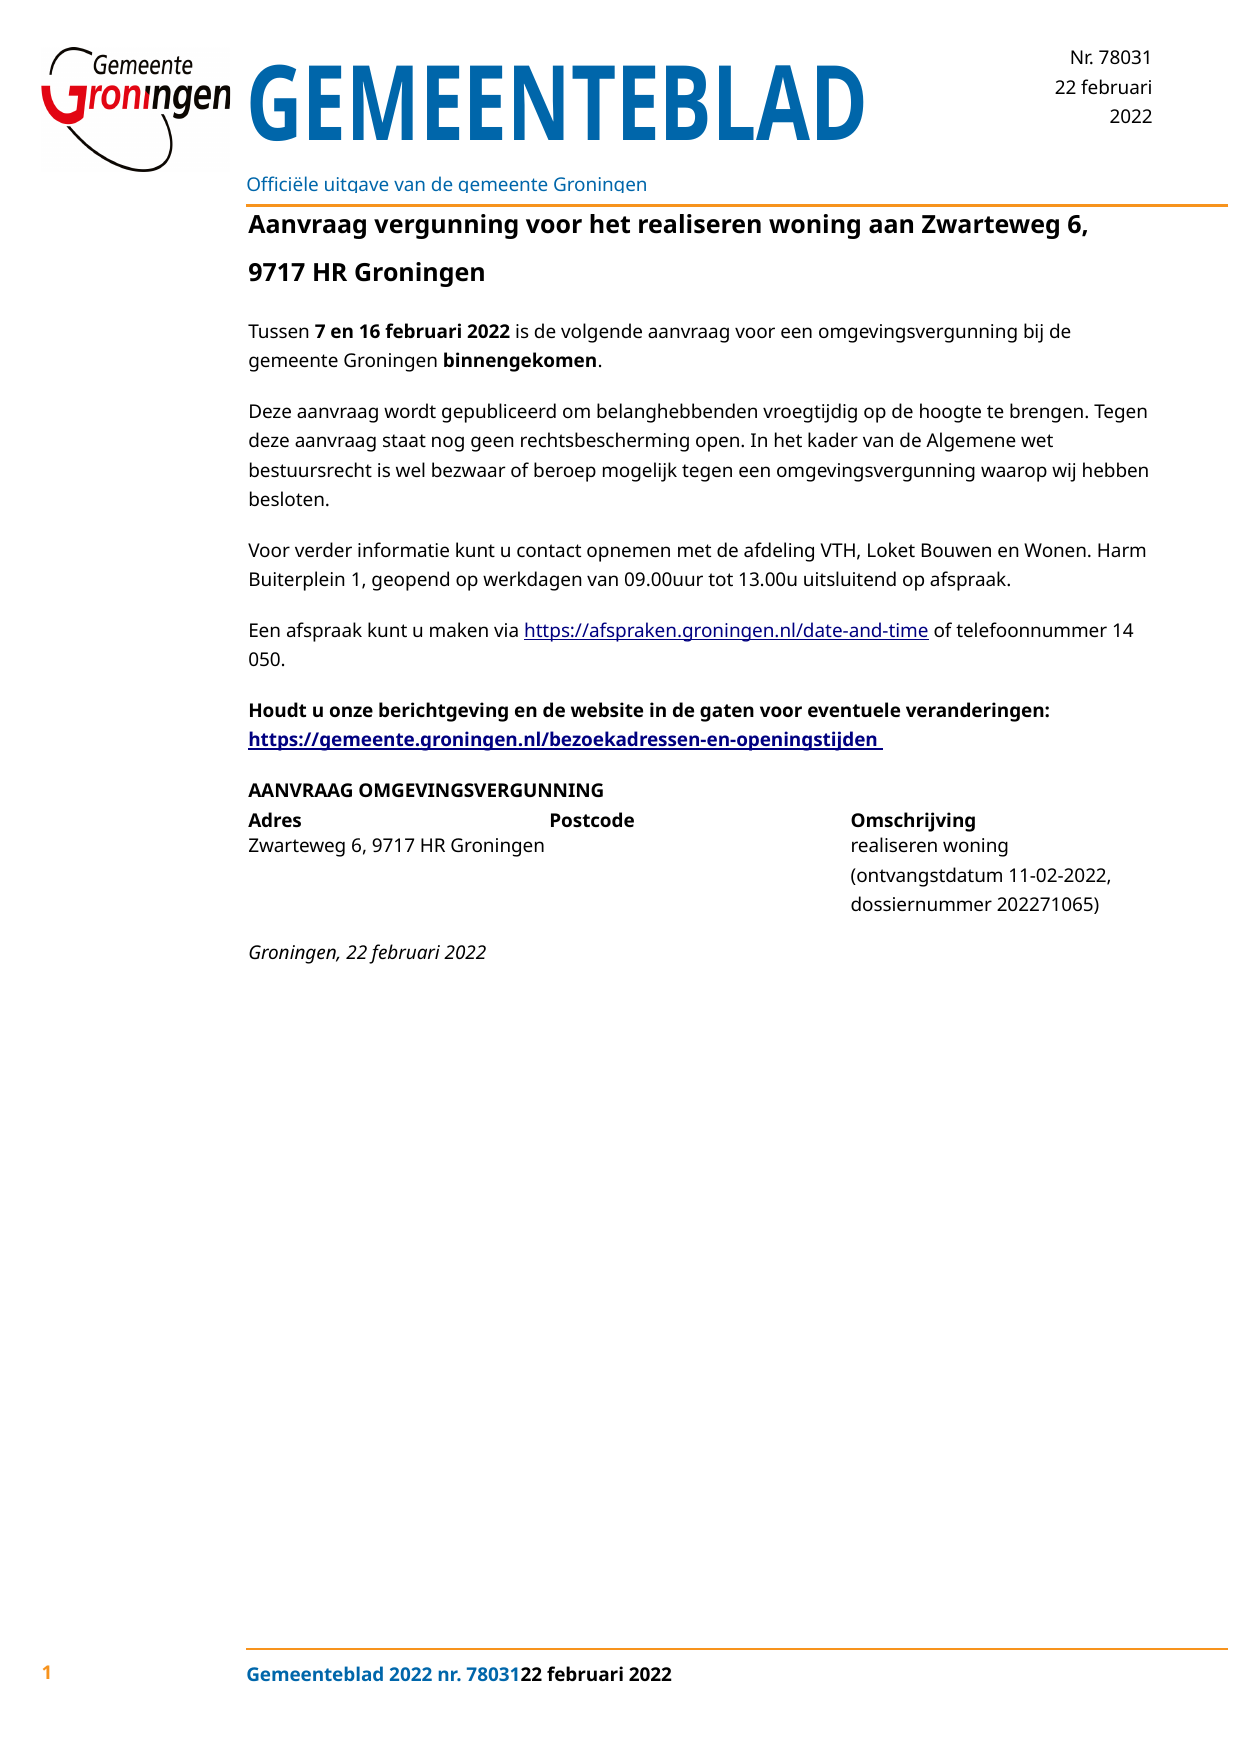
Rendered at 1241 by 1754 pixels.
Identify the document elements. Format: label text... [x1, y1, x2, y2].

text Houdt u onze berichtgeving en de website in de gaten voor eventuele veranderingen: https://gemeente.groningen.nl/bezoekadressen-en-openingstijden [248, 697, 1152, 752]
text Een afspraak kunt u maken via https://afspraken.groningen.nl/date-and-time of telefoonnummer 14 050. [248, 617, 1152, 672]
picture [41, 47, 231, 172]
table_cell realiseren woning (ontvangstdatum 11-02-2022, dossiernummer 202271065) [850, 833, 1152, 917]
table_cell Zwarteweg 6, 9717 HR Groningen [248, 833, 549, 917]
text Deze aanvraag wordt gepubliceerd om belanghebbenden vroegtijdig op de hoogte te brengen. Tegen deze aanvraag staat nog geen rechtsbescherming open. In het kader van de Algemene wet bestuursrecht is wel bezwaar of beroep mogelijk tegen een omgevingsvergunning waarop wij hebben besloten. [248, 398, 1152, 512]
table_header Postcode [549, 807, 850, 832]
table_header Adres [248, 807, 549, 832]
text Voor verder informatie kunt u contact opnemen met de afdeling VTH, Loket Bouwen en Wonen. Harm Buiterplein 1, geopend op werkdagen van 09.00uur tot 13.00u uitsluitend op afspraak. [248, 537, 1152, 592]
text Groningen, 22 februari 2022 [248, 939, 1152, 964]
table_header Omschrijving [850, 807, 1152, 832]
table_cell [549, 833, 850, 917]
text Tussen 7 en 16 februari 2022 is de volgende aanvraag voor een omgevingsvergunning bij de gemeente Groningen binnengekomen. [248, 318, 1152, 373]
text AANVRAAG OMGEVINGSVERGUNNING [248, 777, 1152, 803]
text Aanvraag vergunning voor het realiseren woning aan Zwarteweg 6, 9717 HR Groningen [248, 207, 1152, 288]
